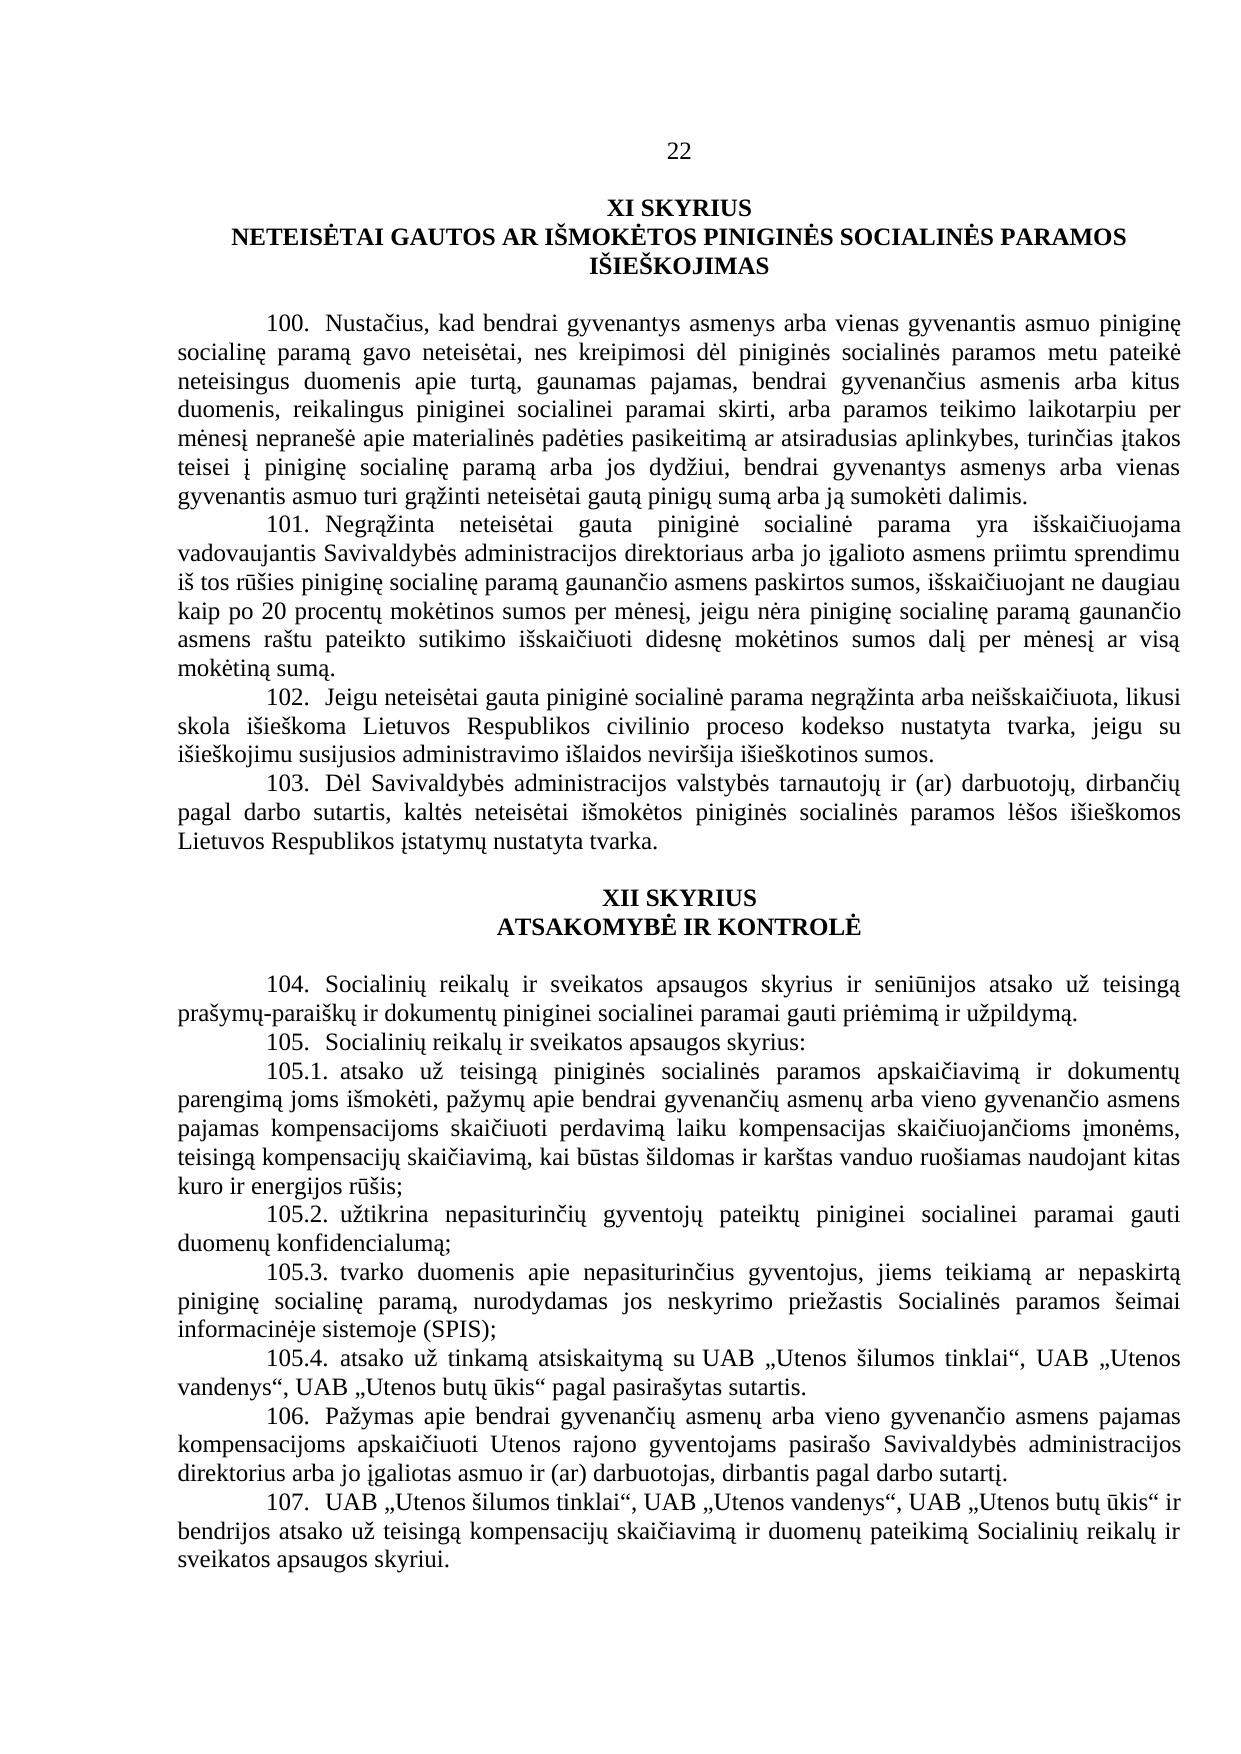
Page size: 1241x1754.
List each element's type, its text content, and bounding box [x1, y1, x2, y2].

text 105.3. tvarko duomenis apie nepasiturinčius gyventojus, jiems teikiamą ar nepaskirtą piniginę socialinę paramą, nurodydamas jos neskyrimo priežastis Socialinės paramos šeimai informacinėje sistemoje (SPIS); [177, 1257, 1181, 1343]
text 105.2. užtikrina nepasiturinčių gyventojų pateiktų piniginei socialinei paramai gauti duomenų konfidencialumą; [177, 1199, 1181, 1257]
text 106. Pažymas apie bendrai gyvenančių asmenų arba vieno gyvenančio asmens pajamas kompensacijoms apskaičiuoti Utenos rajono gyventojams pasirašo Savivaldybės administracijos direktorius arba jo įgaliotas asmuo ir (ar) darbuotojas, dirbantis pagal darbo sutartį. [177, 1401, 1181, 1487]
text 104. Socialinių reikalų ir sveikatos apsaugos skyrius ir seniūnijos atsako už teisingą prašymų-paraiškų ir dokumentų piniginei socialinei paramai gauti priėmimą ir užpildymą. [177, 969, 1181, 1027]
text 105.4. atsako už tinkamą atsiskaitymą su UAB „Utenos šilumos tinklai“, UAB „Utenos vandenys“, UAB „Utenos butų ūkis“ pagal pasirašytas sutartis. [177, 1343, 1181, 1401]
text NETEISĖTAI GAUTOS AR IŠMOKĖTOS PINIGINĖS SOCIALINĖS PARAMOS IŠIEŠKOJIMAS [177, 222, 1181, 279]
text 105. Socialinių reikalų ir sveikatos apsaugos skyrius: [177, 1027, 1181, 1056]
text 107. UAB „Utenos šilumos tinklai“, UAB „Utenos vandenys“, UAB „Utenos butų ūkis“ ir bendrijos atsako už teisingą kompensacijų skaičiavimą ir duomenų pateikimą Socialinių reikalų ir sveikatos apsaugos skyriui. [177, 1487, 1181, 1573]
text ATSAKOMYBĖ IR KONTROLĖ [177, 912, 1181, 941]
text 105.1. atsako už teisingą piniginės socialinės paramos apskaičiavimą ir dokumentų parengimą joms išmokėti, pažymų apie bendrai gyvenančių asmenų arba vieno gyvenančio asmens pajamas kompensacijoms skaičiuoti perdavimą laiku kompensacijas skaičiuojančioms įmonėms, teisingą kompensacijų skaičiavimą, kai būstas šildomas ir karštas vanduo ruošiamas naudojant kitas kuro ir energijos rūšis; [177, 1056, 1181, 1199]
text XII SKYRIUS [177, 883, 1181, 912]
text XI SKYRIUS [177, 193, 1181, 222]
text 102. Jeigu neteisėtai gauta piniginė socialinė parama negrąžinta arba neišskaičiuota, likusi skola išieškoma Lietuvos Respublikos civilinio proceso kodekso nustatyta tvarka, jeigu su išieškojimu susijusios administravimo išlaidos neviršija išieškotinos sumos. [177, 682, 1181, 768]
text 100. Nustačius, kad bendrai gyvenantys asmenys arba vienas gyvenantis asmuo piniginę socialinę paramą gavo neteisėtai, nes kreipimosi dėl piniginės socialinės paramos metu pateikė neteisingus duomenis apie turtą, gaunamas pajamas, bendrai gyvenančius asmenis arba kitus duomenis, reikalingus piniginei socialinei paramai skirti, arba paramos teikimo laikotarpiu per mėnesį nepranešė apie materialinės padėties pasikeitimą ar atsiradusias aplinkybes, turinčias įtakos teisei į piniginę socialinę paramą arba jos dydžiui, bendrai gyvenantys asmenys arba vienas gyvenantis asmuo turi grąžinti neteisėtai gautą pinigų sumą arba ją sumokėti dalimis. [177, 308, 1181, 509]
text 103. Dėl Savivaldybės administracijos valstybės tarnautojų ir (ar) darbuotojų, dirbančių pagal darbo sutartis, kaltės neteisėtai išmokėtos piniginės socialinės paramos lėšos išieškomos Lietuvos Respublikos įstatymų nustatyta tvarka. [177, 768, 1181, 854]
text 101. Negrąžinta neteisėtai gauta piniginė socialinė parama yra išskaičiuojama vadovaujantis Savivaldybės administracijos direktoriaus arba jo įgalioto asmens priimtu sprendimu iš tos rūšies piniginę socialinę paramą gaunančio asmens paskirtos sumos, išskaičiuojant ne daugiau kaip po 20 procentų mokėtinos sumos per mėnesį, jeigu nėra piniginę socialinę paramą gaunančio asmens raštu pateikto sutikimo išskaičiuoti didesnę mokėtinos sumos dalį per mėnesį ar visą mokėtiną sumą. [177, 509, 1181, 682]
